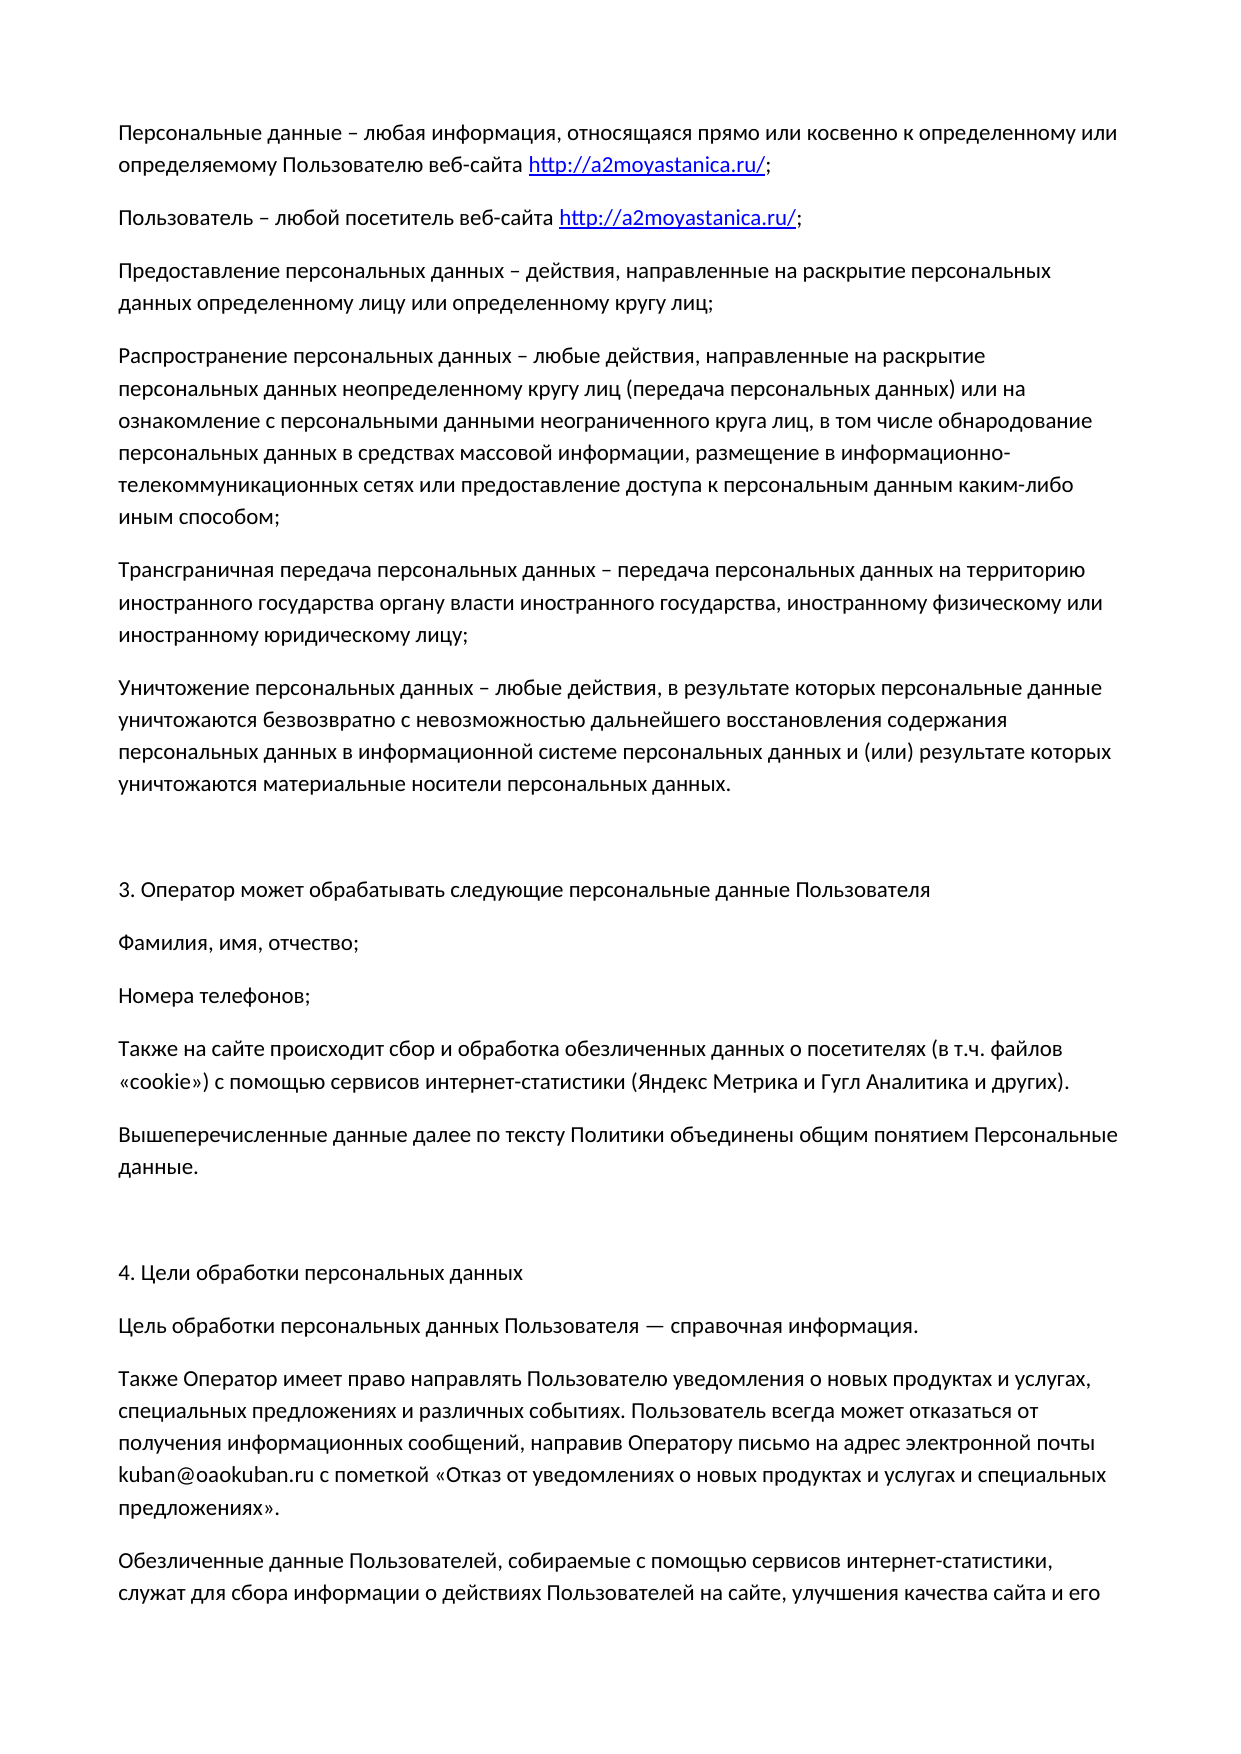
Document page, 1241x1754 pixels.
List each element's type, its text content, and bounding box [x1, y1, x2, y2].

text Цель обработки персональных данных Пользователя — справочная информация. [118, 1311, 1122, 1339]
text Персональные данные – любая информация, относящаяся прямо или косвенно к определенному или определяемому Пользователю веб-сайта http://a2moyastanica.ru/; [118, 118, 1122, 178]
text Также Оператор имеет право направлять Пользователю уведомления о новых продуктах и услугах, специальных предложениях и различных событиях. Пользователь всегда может отказаться от получения информационных сообщений, направив Оператору письмо на адрес электронной почты kuban@oaokuban.ru с пометкой «Отказ от уведомлениях о новых продуктах и услугах и специальных предложениях». [118, 1364, 1122, 1521]
text Фамилия, имя, отчество; [118, 928, 1122, 957]
text 4. Цели обработки персональных данных [118, 1258, 1122, 1286]
text Также на сайте происходит сбор и обработка обезличенных данных о посетителях (в т.ч. файлов «cookie») с помощью сервисов интернет-статистики (Яндекс Метрика и Гугл Аналитика и других). [118, 1034, 1122, 1095]
text Пользователь – любой посетитель веб-сайта http://a2moyastanica.ru/; [118, 203, 1122, 231]
text Уничтожение персональных данных – любые действия, в результате которых персональные данные уничтожаются безвозвратно с невозможностью дальнейшего восстановления содержания персональных данных в информационной системе персональных данных и (или) результате которых уничтожаются материальные носители персональных данных. [118, 673, 1122, 797]
text 3. Оператор может обрабатывать следующие персональные данные Пользователя [118, 876, 1122, 903]
text Трансграничная передача персональных данных – передача персональных данных на территорию иностранного государства органу власти иностранного государства, иностранному физическому или иностранному юридическому лицу; [118, 556, 1122, 648]
text Вышеперечисленные данные далее по тексту Политики объединены общим понятием Персональные данные. [118, 1120, 1122, 1180]
text Распространение персональных данных – любые действия, направленные на раскрытие персональных данных неопределенному кругу лиц (передача персональных данных) или на ознакомление с персональными данными неограниченного круга лиц, в том числе обнародование персональных данных в средствах массовой информации, размещение в информационно-телекоммуникационных сетях или предоставление доступа к персональным данным каким-либо иным способом; [118, 342, 1122, 531]
text Обезличенные данные Пользователей, собираемые с помощью сервисов интернет-статистики, служат для сбора информации о действиях Пользователей на сайте, улучшения качества сайта и его [118, 1546, 1122, 1606]
text Предоставление персональных данных – действия, направленные на раскрытие персональных данных определенному лицу или определенному кругу лиц; [118, 256, 1122, 317]
text Номера телефонов; [118, 982, 1122, 1009]
